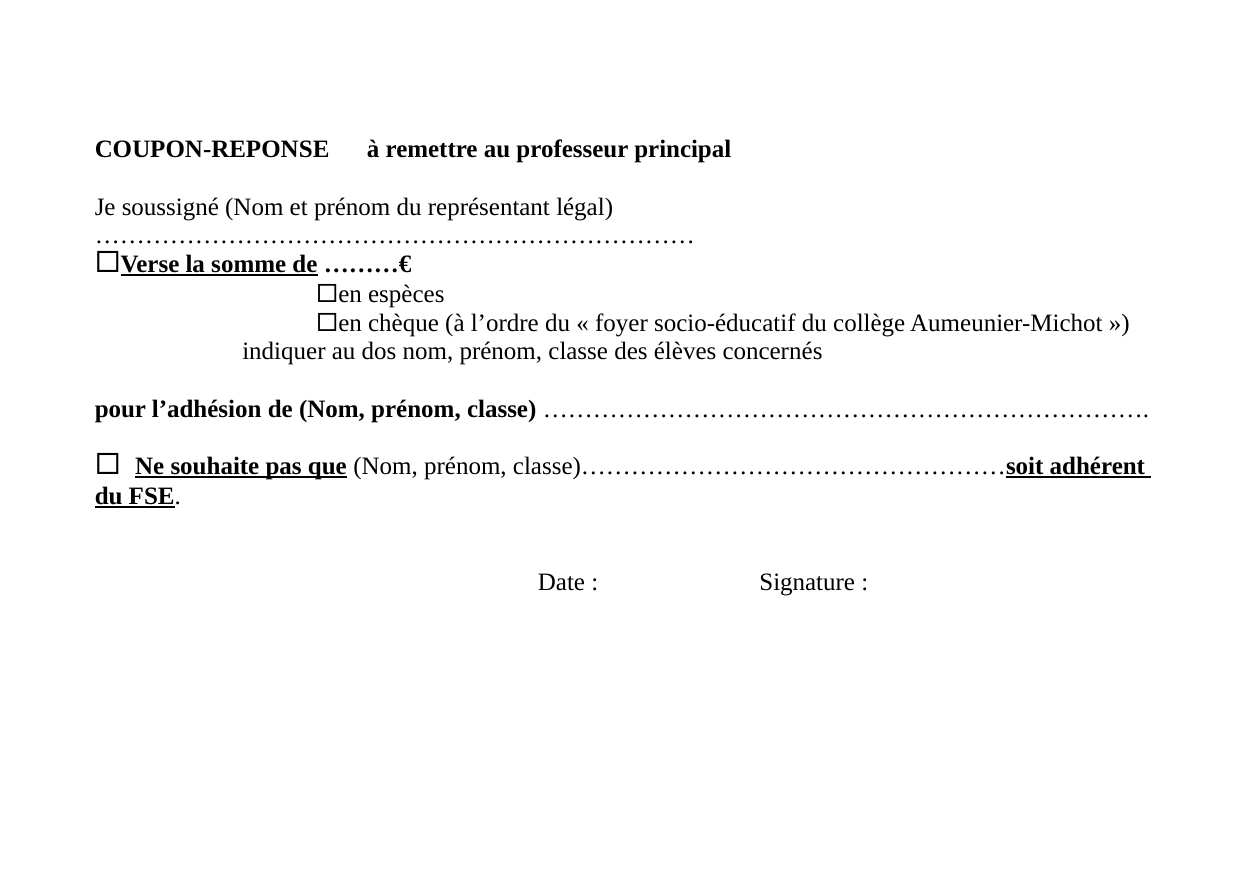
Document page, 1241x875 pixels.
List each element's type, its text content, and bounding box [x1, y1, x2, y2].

text Date : Signature : [94, 567, 1157, 596]
text en chèque (à l’ordre du « foyer socio-éducatif du collège Aumeunier-Michot ») indiquer au dos nom, prénom, classe des élèves concernés [242, 308, 1157, 365]
text en espèces [242, 279, 1157, 308]
text Je soussigné (Nom et prénom du représentant légal)……………………………………………………………… [94, 192, 1157, 249]
text pour l’adhésion de (Nom, prénom, classe) ………………………………………………………………. [94, 394, 1157, 423]
text  Ne souhaite pas que (Nom, prénom, classe)……………………………………………soit adhérent du FSE. [94, 451, 1157, 510]
subtitle COUPON-REPONSE à remettre au professeur principal [94, 134, 1157, 163]
text Verse la somme de ………€ [94, 249, 1157, 279]
